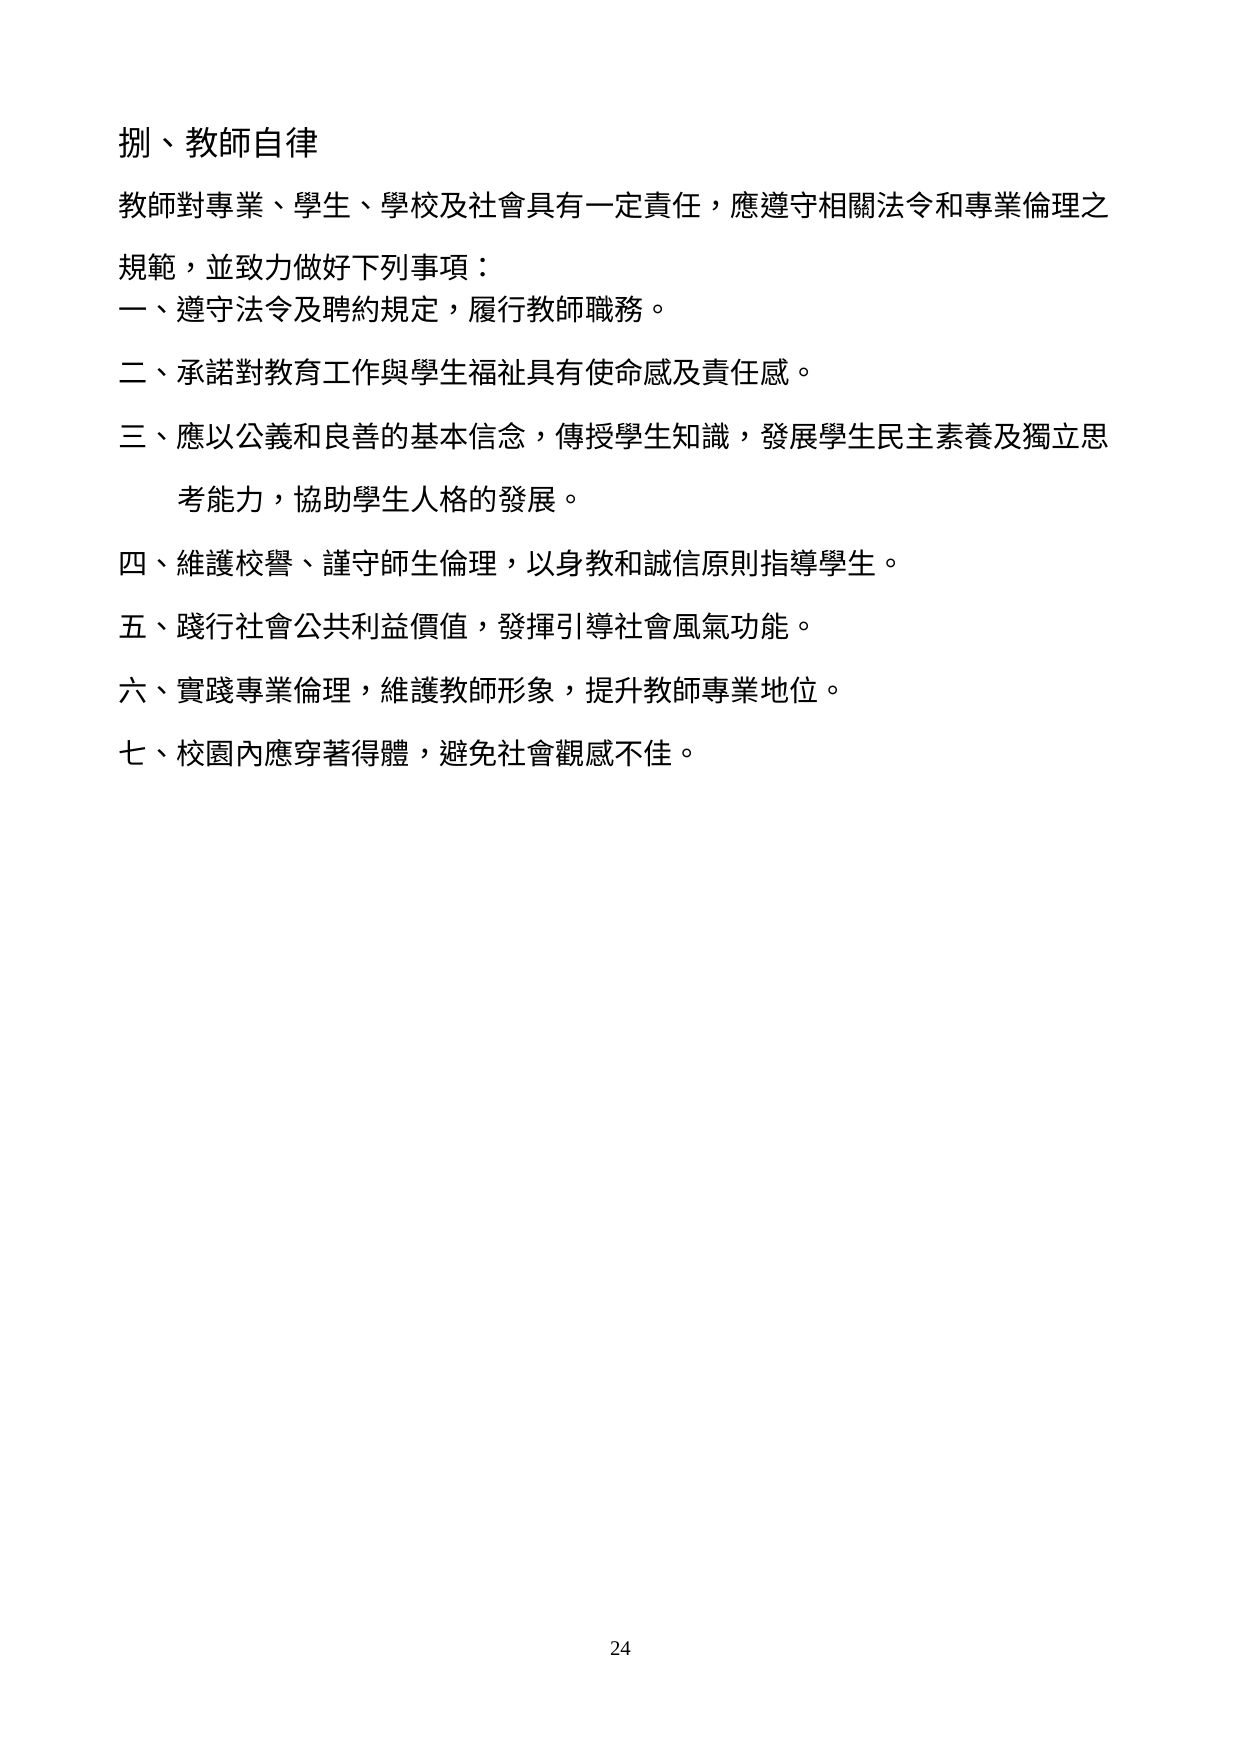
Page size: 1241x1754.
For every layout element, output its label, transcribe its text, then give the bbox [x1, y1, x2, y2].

text 教師對專業、學生、學校及社會具有一定責任，應遵守相關法令和專業倫理之規範，並致力做好下列事項： [118, 162, 1122, 287]
text 二、承諾對教育工作與學生福祉具有使命感及責任感。 [118, 350, 1122, 392]
text 一、遵守法令及聘約規定，履行教師職務。 [118, 287, 1122, 329]
text 四、維護校譽、謹守師生倫理，以身教和誠信原則指導學生。 [118, 540, 1122, 583]
text 五、踐行社會公共利益價值，發揮引導社會風氣功能。 [118, 604, 1122, 646]
text 六、實踐專業倫理，維護教師形象，提升教師專業地位。 [118, 667, 1122, 709]
text 七、校園內應穿著得體，避免社會觀感不佳。 [118, 731, 1122, 773]
text 捌、教師自律 [118, 99, 1122, 162]
text 三、應以公義和良善的基本信念，傳授學生知識，發展學生民主素養及獨立思考能力，協助學生人格的發展。 [118, 413, 1122, 519]
